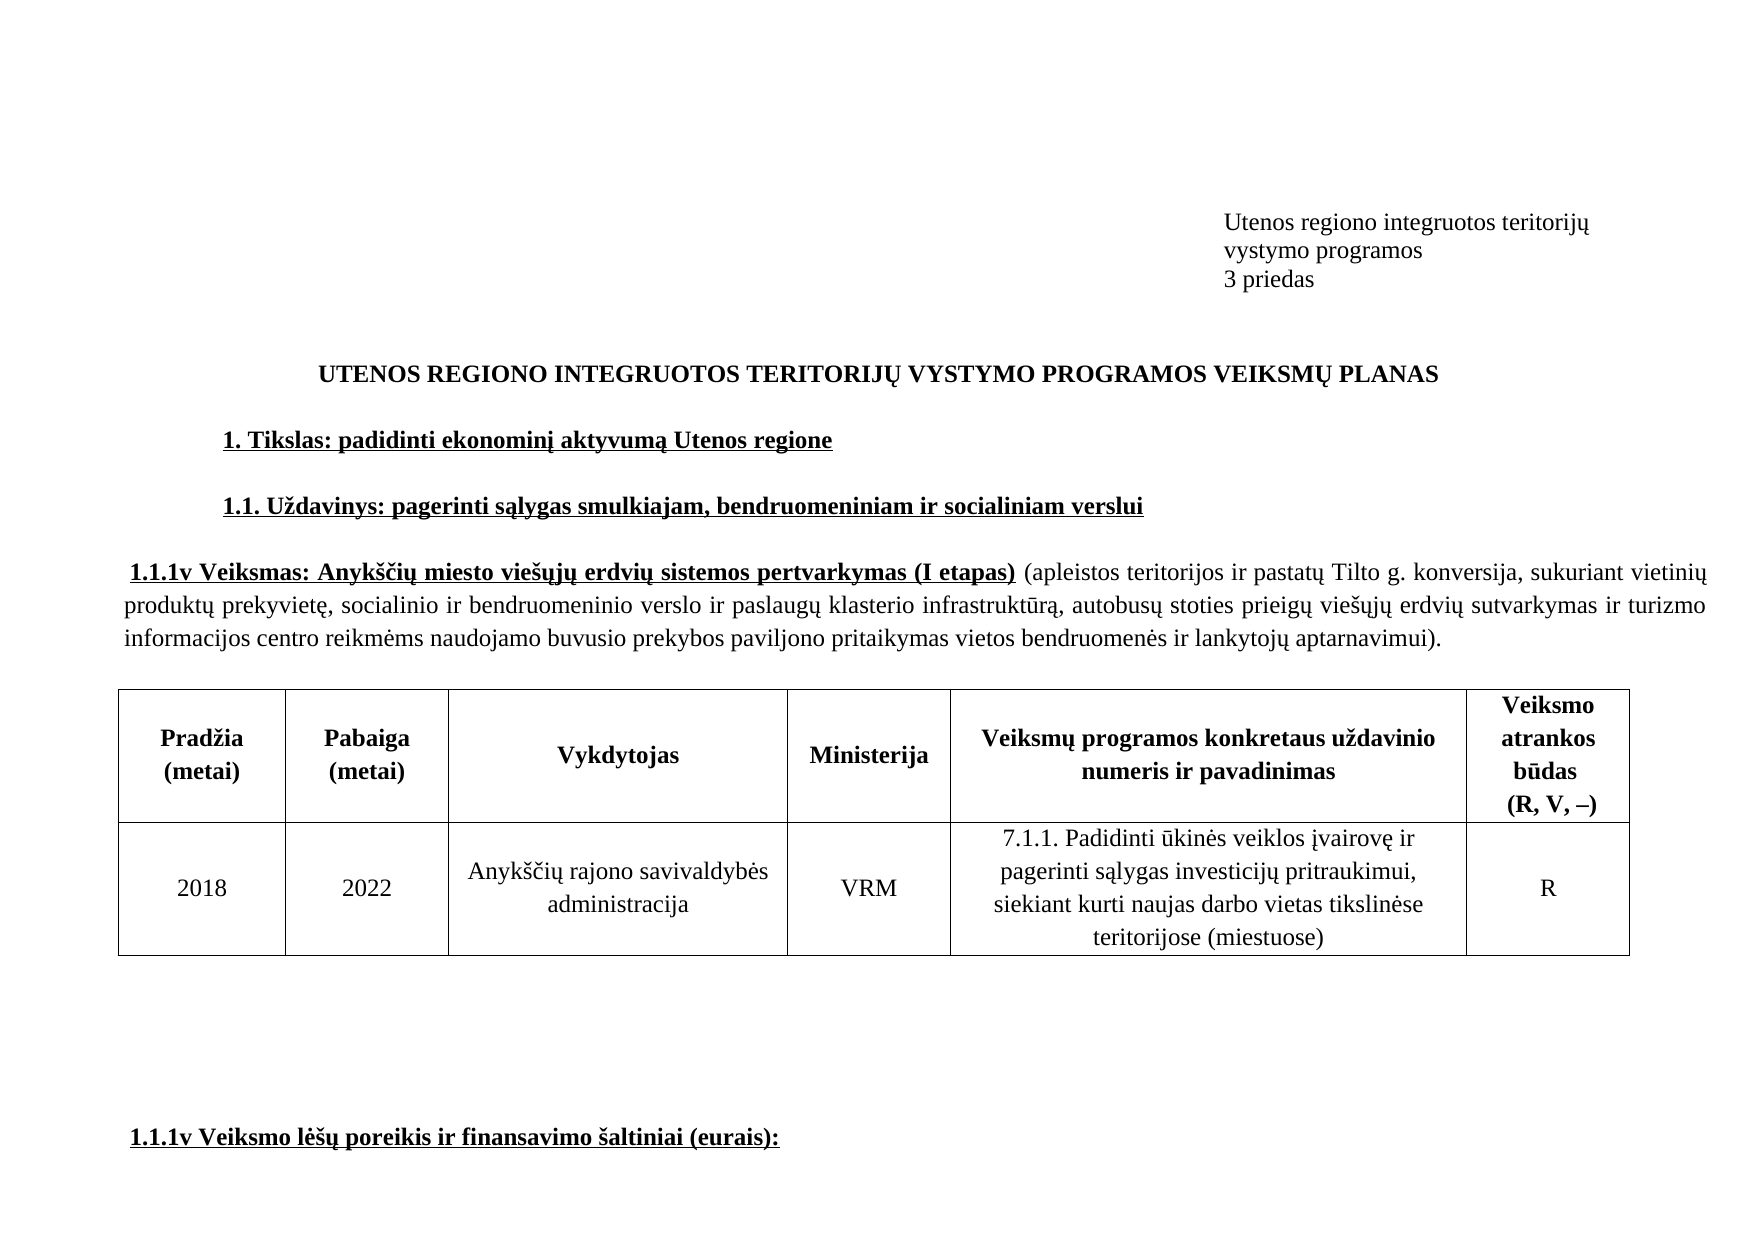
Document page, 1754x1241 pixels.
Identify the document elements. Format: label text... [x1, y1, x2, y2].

table_cell Veiksmo atrankos būdas (R, V, –) [1467, 690, 1629, 822]
text UTENOS REGIONO INTEGRUOTOS TERITORIJŲ VYSTYMO PROGRAMOS VEIKSMŲ PLANAS [118, 359, 1639, 388]
table_cell Anykščių rajono savivaldybės administracija [449, 823, 787, 955]
table_cell Veiksmų programos konkretaus uždavinio numeris ir pavadinimas [951, 690, 1466, 822]
table_cell 2022 [286, 823, 448, 955]
table_cell VRM [788, 823, 950, 955]
text Utenos regiono integruotos teritorijų [1223, 207, 1639, 235]
table_cell 1.1.1v Veiksmo lėšų poreikis ir finansavimo šaltiniai (eurais): [118, 956, 1629, 1154]
table_cell [1629, 955, 1633, 1154]
table_header 1.1.1v Veiksmas: Anykščių miesto viešųjų erdvių sistemos pertvarkymas (I etapas) (apleistos teritorijos ir pastatų Tilto g. konversija, sukuriant vietinių produktų prekyvietę, socialinio ir bendruomeninio verslo ir paslaugų klasterio infrastruktūrą, autobusų stoties prieigų viešųjų erdvių sutvarkymas ir turizmo informacijos centro reikmėms naudojamo buvusio prekybos paviljono pritaikymas vietos bendruomenės ir lankytojų aptarnavimui). [118, 557, 1629, 689]
table_cell Ministerija [788, 690, 950, 822]
table_cell 2018 [119, 823, 285, 955]
table_header 1. Tikslas: padidinti ekonominį aktyvumą Utenos regione [128, 425, 1373, 491]
table_cell 7.1.1. Padidinti ūkinės veiklos įvairovę ir pagerinti sąlygas investicijų pritraukimui, siekiant kurti naujas darbo vietas tikslinėse teritorijose (miestuose) [951, 823, 1466, 955]
table_header [1373, 425, 1550, 491]
text vystymo programos [1223, 235, 1639, 264]
text 3 priedas [1223, 264, 1639, 293]
table_cell 1.1. Uždavinys: pagerinti sąlygas smulkiajam, bendruomeniniam ir socialiniam verslui [128, 491, 1550, 524]
table_cell Pabaiga (metai) [286, 690, 448, 822]
table_cell R [1467, 823, 1629, 955]
table_header [1629, 603, 1633, 689]
table_header [1629, 557, 1633, 602]
table_cell Pradžia (metai) [119, 690, 285, 822]
table_cell Vykdytojas [449, 690, 787, 822]
